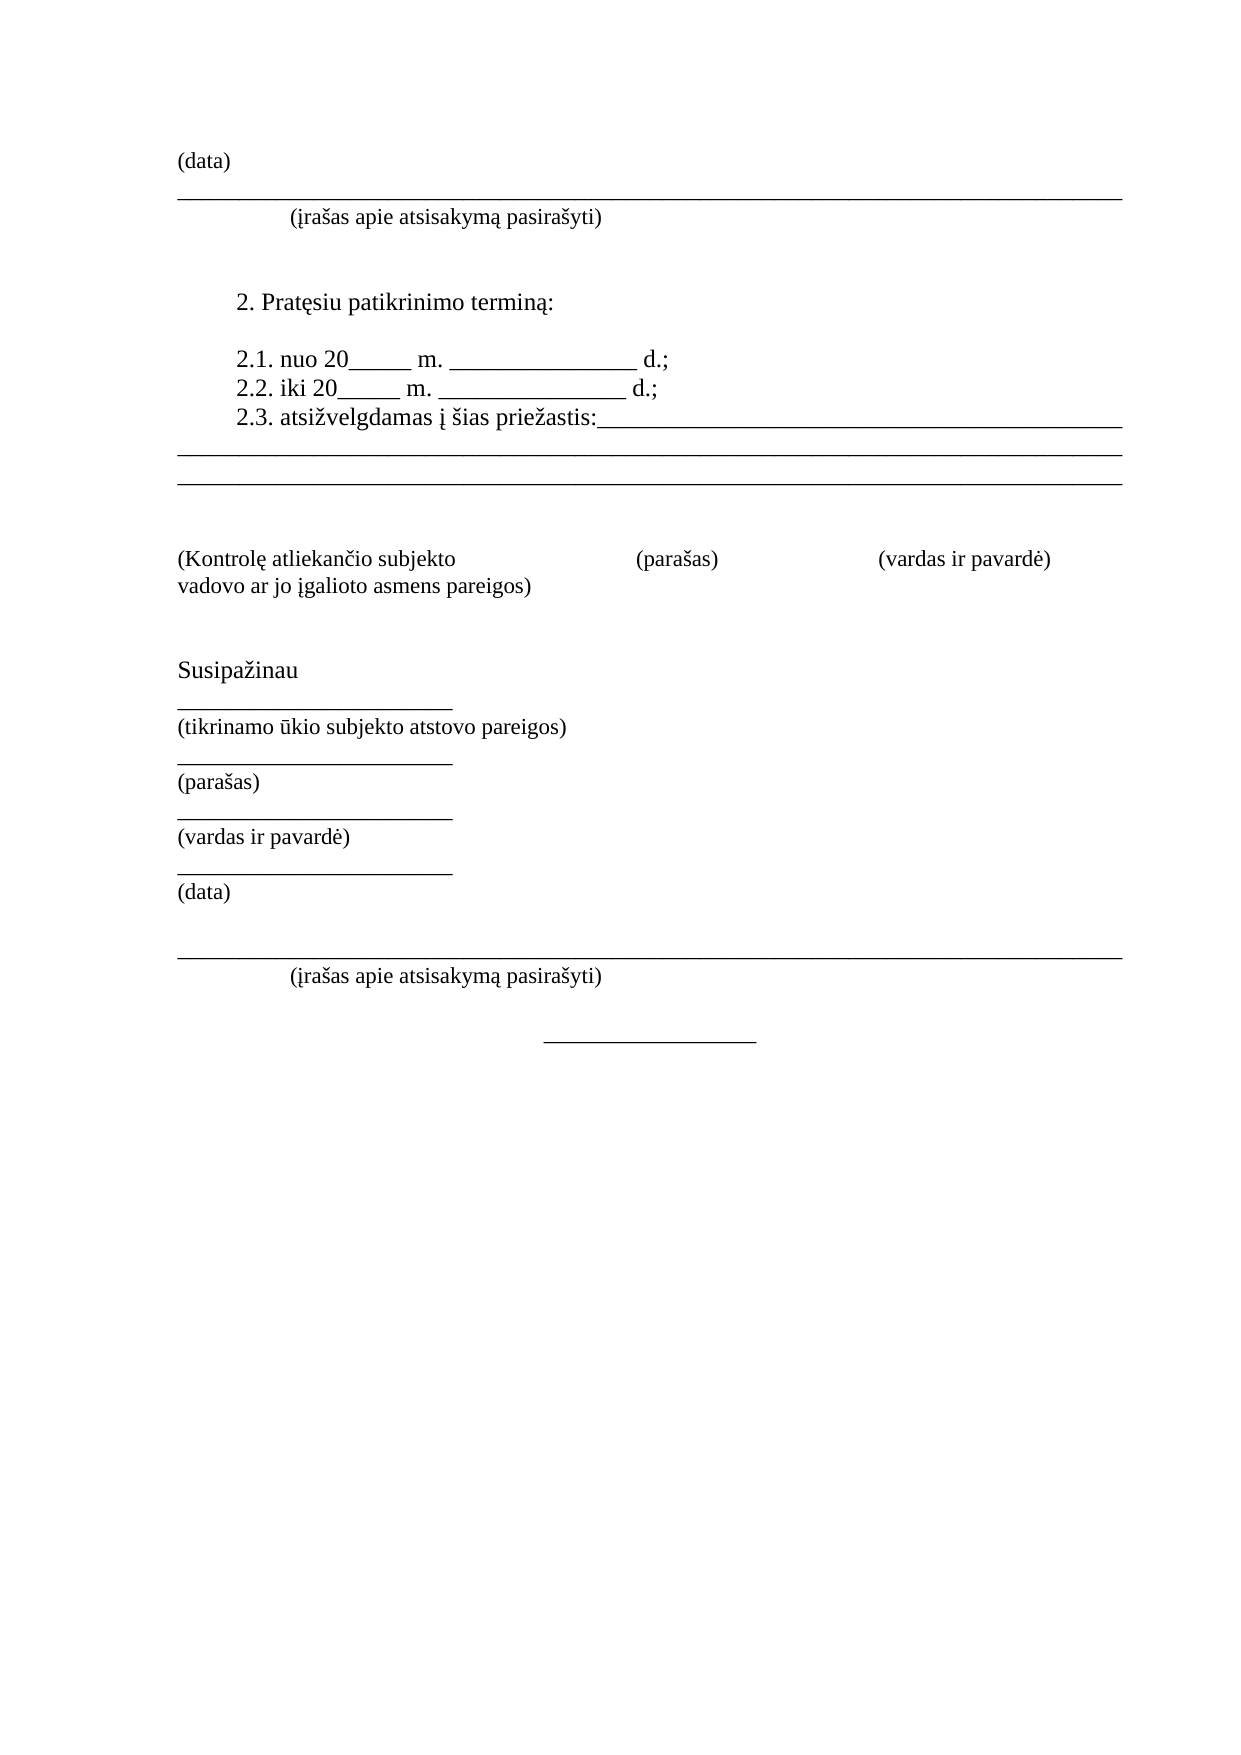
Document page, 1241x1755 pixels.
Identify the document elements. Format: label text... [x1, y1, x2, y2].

text (vardas ir pavardė) [177, 823, 1122, 849]
text (data) [177, 148, 1122, 174]
text Susipažinau [177, 656, 1122, 684]
text (tikrinamo ūkio subjekto atstovo pareigos) [177, 713, 1122, 739]
text ______________________ [177, 794, 1122, 823]
text _ [177, 459, 1122, 484]
text ______________________ [177, 684, 1122, 713]
text ______________________ [177, 849, 1122, 878]
text (Kontrolę atliekančio subjekto (parašas) (vardas ir pavardė) [177, 545, 1122, 572]
text 2.1. nuo 20_____ m. _______________ d.; [177, 344, 1122, 373]
text (įrašas apie atsisakymą pasirašyti) [290, 962, 1122, 988]
text 2. Pratęsiu patikrinimo terminą: [177, 287, 1122, 315]
text (įrašas apie atsisakymą pasirašyti) [290, 203, 1122, 229]
text vadovo ar jo įgalioto asmens pareigos) [177, 572, 1122, 598]
text (parašas) [177, 768, 1122, 794]
text (data) [177, 878, 1122, 905]
text ______________________ [177, 739, 1122, 768]
text _ [177, 430, 1122, 455]
text _ [177, 933, 1122, 958]
text _________________ [177, 1017, 1122, 1046]
text 2.3. atsižvelgdamas į šias priežastis: [177, 402, 1122, 430]
text 2.2. iki 20_____ m. _______________ d.; [177, 373, 1122, 402]
text _ [177, 174, 1122, 199]
